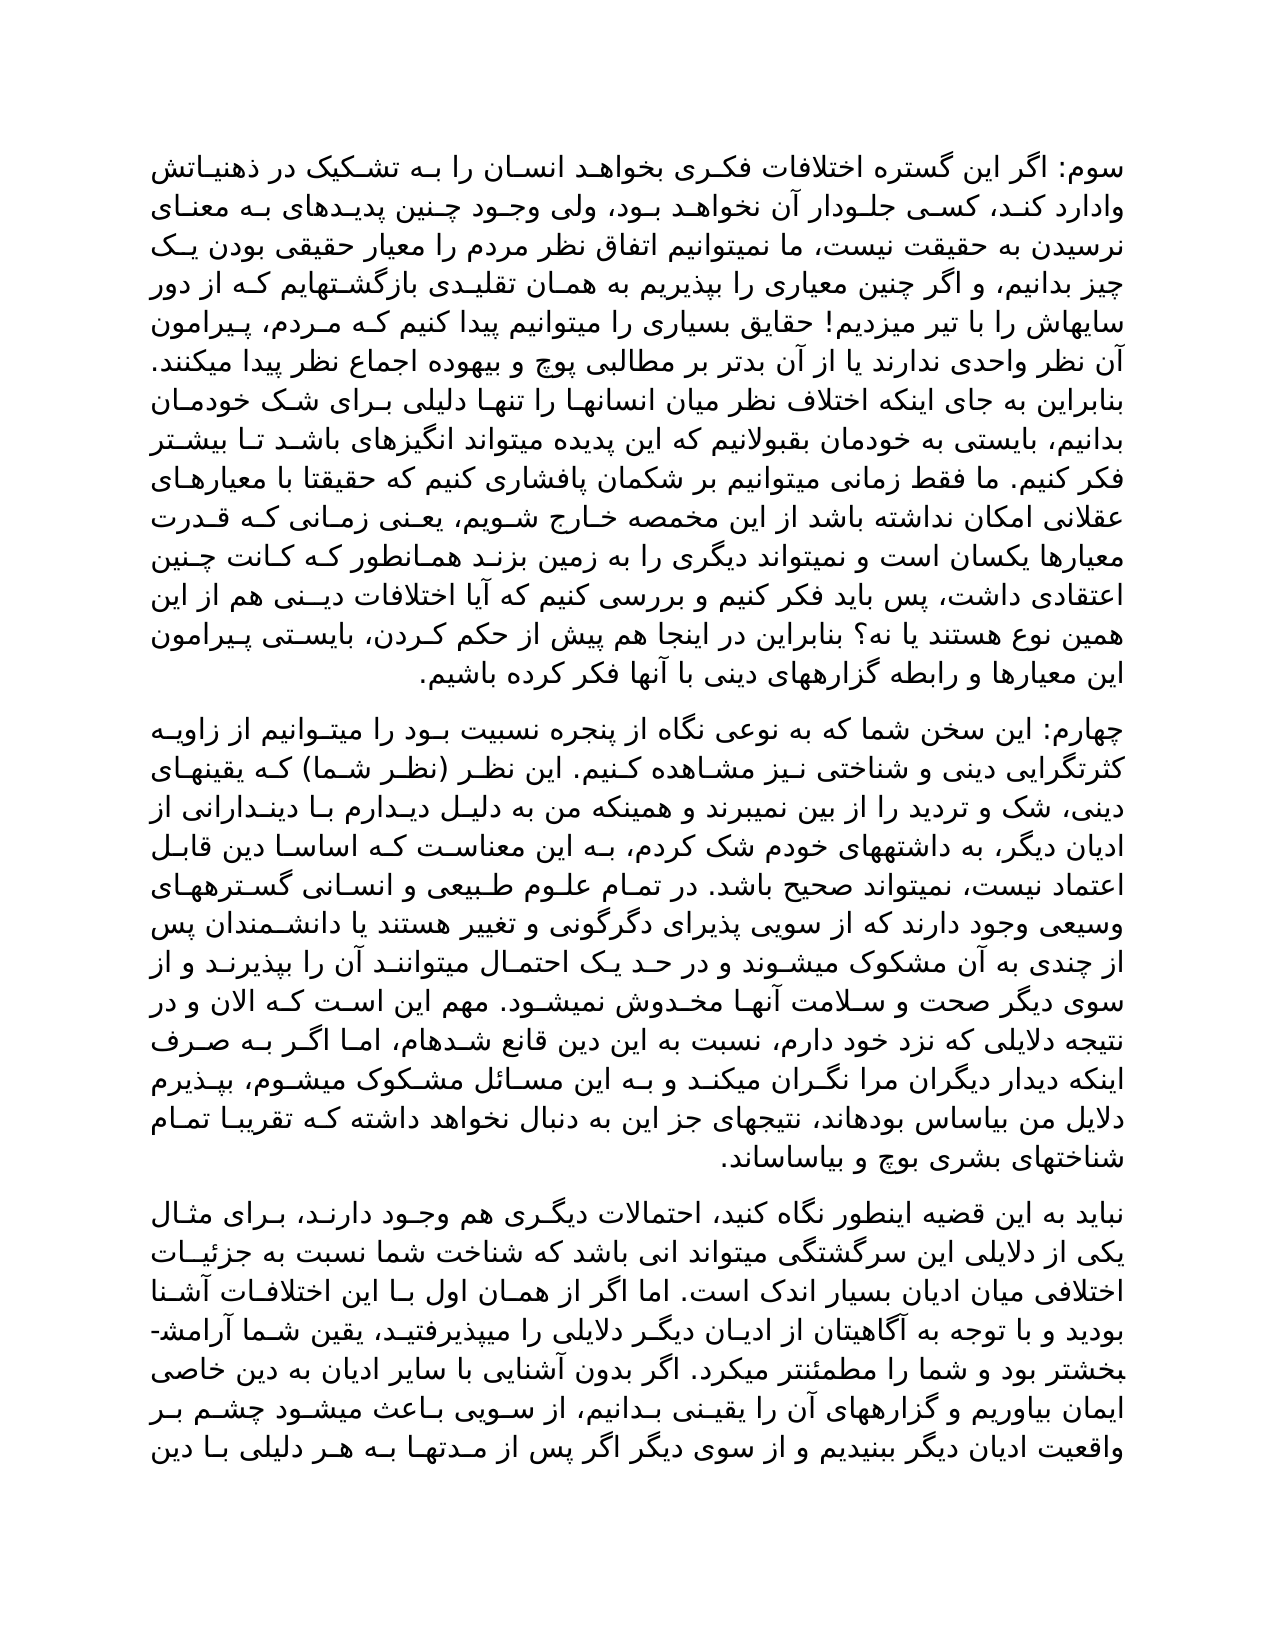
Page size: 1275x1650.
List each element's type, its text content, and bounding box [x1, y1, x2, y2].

text سوم: اگر این گستره اختلافات فکری بخواهد انسان را به تشکیک در ذهنیاتش وادارد کند، کسی جلودار آن نخواهد بود، ولی وجود چنین پدیده­ای به معنای نرسیدن به حقیقت نیست، ما نمی­توانیم اتفاق نظر مردم را معیار حقیقی بودن یک چیز بدانیم، و اگر چنین معیاری را بپذیریم به همان تقلیدی بازگشته­ایم که از دور سایه­اش را با تیر می­زدیم! حقایق بسیاری را می­توانیم پیدا کنیم که مردم، پیرامون آن نظر واحدی ندارند یا از آن بدتر بر مطالبی پوچ و بی­هوده اجماع نظر پیدا می­کنند. بنابراین به جای اینکه اختلاف نظر میان انسان­ها را تنها دلیلی برای شک خودمان بدانیم، بایستی به خودمان بقبولانیم که این پدیده می­تواند انگیزه­ای باشد تا بیشتر فکر کنیم. ما فقط زمانی می­توانیم بر شکمان پافشاری کنیم که حقیقتا با معیارهای عقلانی امکان نداشته باشد از این مخمصه خارج شویم، یعنی زمانی که قدرت معیارها یکسان است و نمی­تواند دیگری را به زمین بزند همانطور که کانت چنین اعتقادی داشت، پس باید فکر کنیم و بررسی کنیم که آیا اختلافات دینی هم از این همین نوع هستند یا نه؟ بنابراین در اینجا هم پیش از حکم کردن، بایستی پیرامون این معیارها و رابطه گزاره­های دینی با آن­ها فکر کرده باشیم. [150, 150, 1125, 690]
text نباید به این قضیه اینطور نگاه کنید، احتمالات دیگری هم وجود دارند، برای مثال یکی از دلایلی این سرگشتگی می­تواند انی باشد که شناخت شما نسبت به جزئیات اختلافی میان ادیان بسیار اندک است. اما اگر از همان اول با این اختلافات آشنا بودید و با توجه به آگاهیتان از ادیان دیگر دلایلی را می­پذیرفتید، یقین شما آرامش­بخش­تر بود و شما را مطمئن­تر می­کرد. اگر بدون آشنایی با سایر ادیان به دین خاصی ایمان بیاوریم و گزاره­های آن را یقینی بدانیم، از سویی باعث می­شود چشم بر واقعیت ادیان دیگر ببنیدیم و از سوی دیگر اگر پس از مدت­ها به هر دلیلی با دین دیگری آشنا شدیم، درگیر شرایط بغرنج و آزاردهنده­ای شویم. بارها تکرار کرده­ایم که برای پذیرش اعتقادات موجود در یک دین، بایستی تا حد امکان آن را با سایر ادیان مقایسه کنیم که اگر بعدها با دینی آشنا شدیم، متحیر نشویم. [150, 1196, 1125, 1464]
text چهارم: این سخن شما که به نوعی نگاه از پنجره نسبیت بود را می­توانیم از زاویه کثرت­گرایی دینی و شناختی نیز مشاهده کنیم. این نظر (نظر شما) که یقین­های دینی، شک و تردید را از بین نمی­برند و همینکه من به دلیل دیدارم با دیندارانی از ادیان دیگر، به داشته­های خودم شک کردم، به این معناست که اساسا دین قابل اعتماد نیست، نمی­تواند صحیح باشد. در تمام علوم طبیعی و انسانی گستره­های وسیعی وجود دارند که از سویی پذیرای دگرگونی و تغییر هستند یا دانشمندان پس از چندی به آن مشکوک می­شوند و در حد یک احتمال می­توانند آن را بپذیرند و از سوی دیگر صحت و سلامت آن­­ها مخدوش نمی­شود. مهم این است که الان و در نتیجه دلایلی که نزد خود دارم، نسبت به این دین قانع شده­ام، اما اگر به صرف اینکه دیدار دیگران مرا نگران می­کند و به این مسائل مشکوک می­شوم، بپذیرم دلایل من بی­اساس بوده­اند، نتیجه­ای جز این به دنبال نخواهد داشته که تقریبا تمام شناخت­های بشری بوچ و بی­اساس­اند. [150, 712, 1125, 1174]
